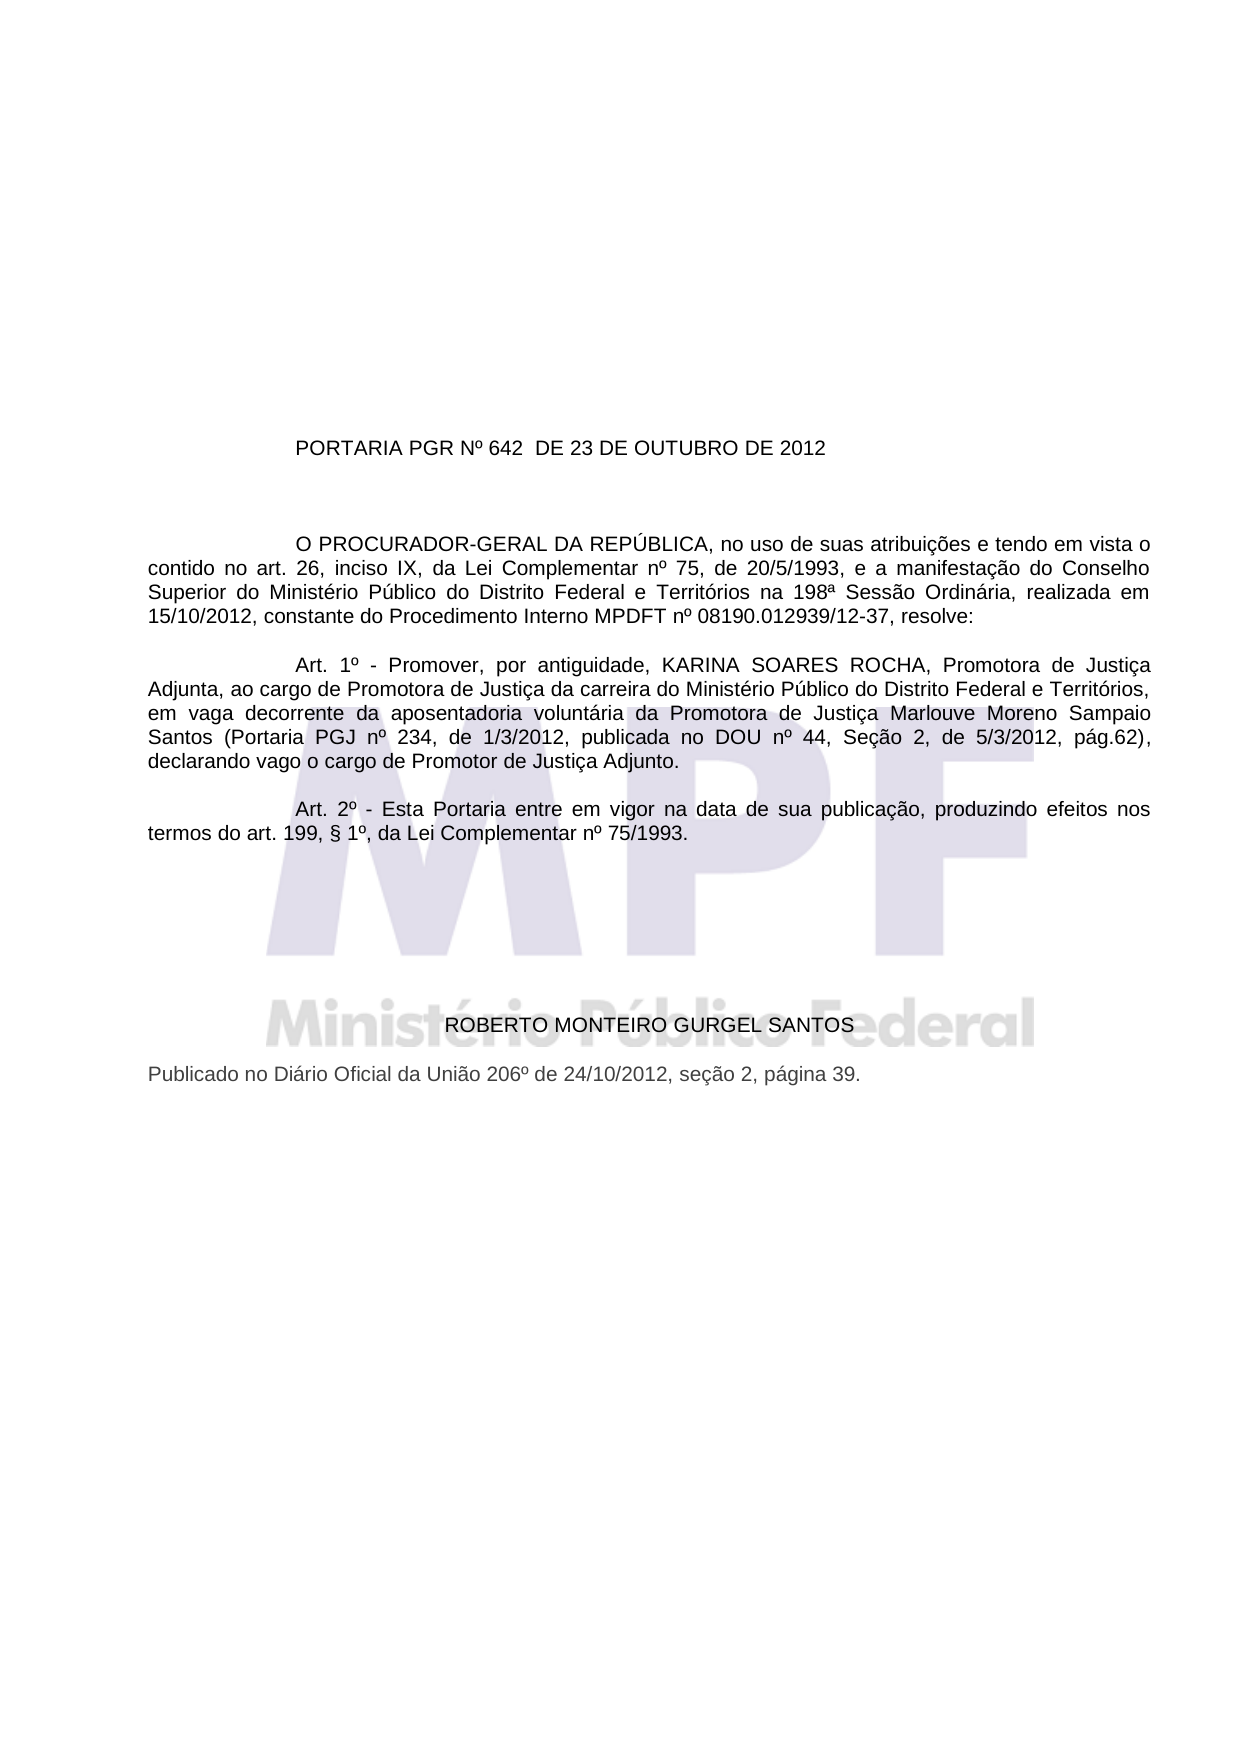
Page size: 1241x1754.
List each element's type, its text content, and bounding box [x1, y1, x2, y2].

picture [266, 773, 1034, 797]
text Art. 2º - Esta Portaria entre em vigor na data de sua publicação, produzindo efeitos nos termos do art. 199, § 1º, da Lei Complementar nº 75/1993. [148, 797, 1152, 845]
text O PROCURADOR-GERAL DA REPÚBLICA, no uso de suas atribuições e tendo em vista o contido no art. 26, inciso IX, da Lei Complementar nº 75, de 20/5/1993, e a manifestação do Conselho Superior do Ministério Público do Distrito Federal e Territórios na 198ª Sessão Ordinária, realizada em 15/10/2012, constante do Procedimento Interno MPDFT nº 08190.012939/12-37, resolve: [148, 532, 1152, 628]
text PORTARIA PGR Nº 642 DE 23 DE OUTUBRO DE 2012 [148, 436, 1152, 460]
text ROBERTO MONTEIRO GURGEL SANTOS [148, 1013, 1152, 1037]
picture [266, 1037, 1034, 1047]
text Art. 1º - Promover, por antiguidade, KARINA SOARES ROCHA, Promotora de Justiça Adjunta, ao cargo de Promotora de Justiça da carreira do Ministério Público do Distrito Federal e Territórios, em vaga decorrente da aposentadoria voluntária da Promotora de Justiça Marlouve Moreno Sampaio Santos (Portaria PGJ nº 234, de 1/3/2012, publicada no DOU nº 44, Seção 2, de 5/3/2012, pág.62), declarando vago o cargo de Promotor de Justiça Adjunto. [148, 652, 1152, 773]
picture [266, 845, 1034, 1013]
text Publicado no Diário Oficial da União 206º de 24/10/2012, seção 2, página 39. [148, 1062, 1152, 1086]
